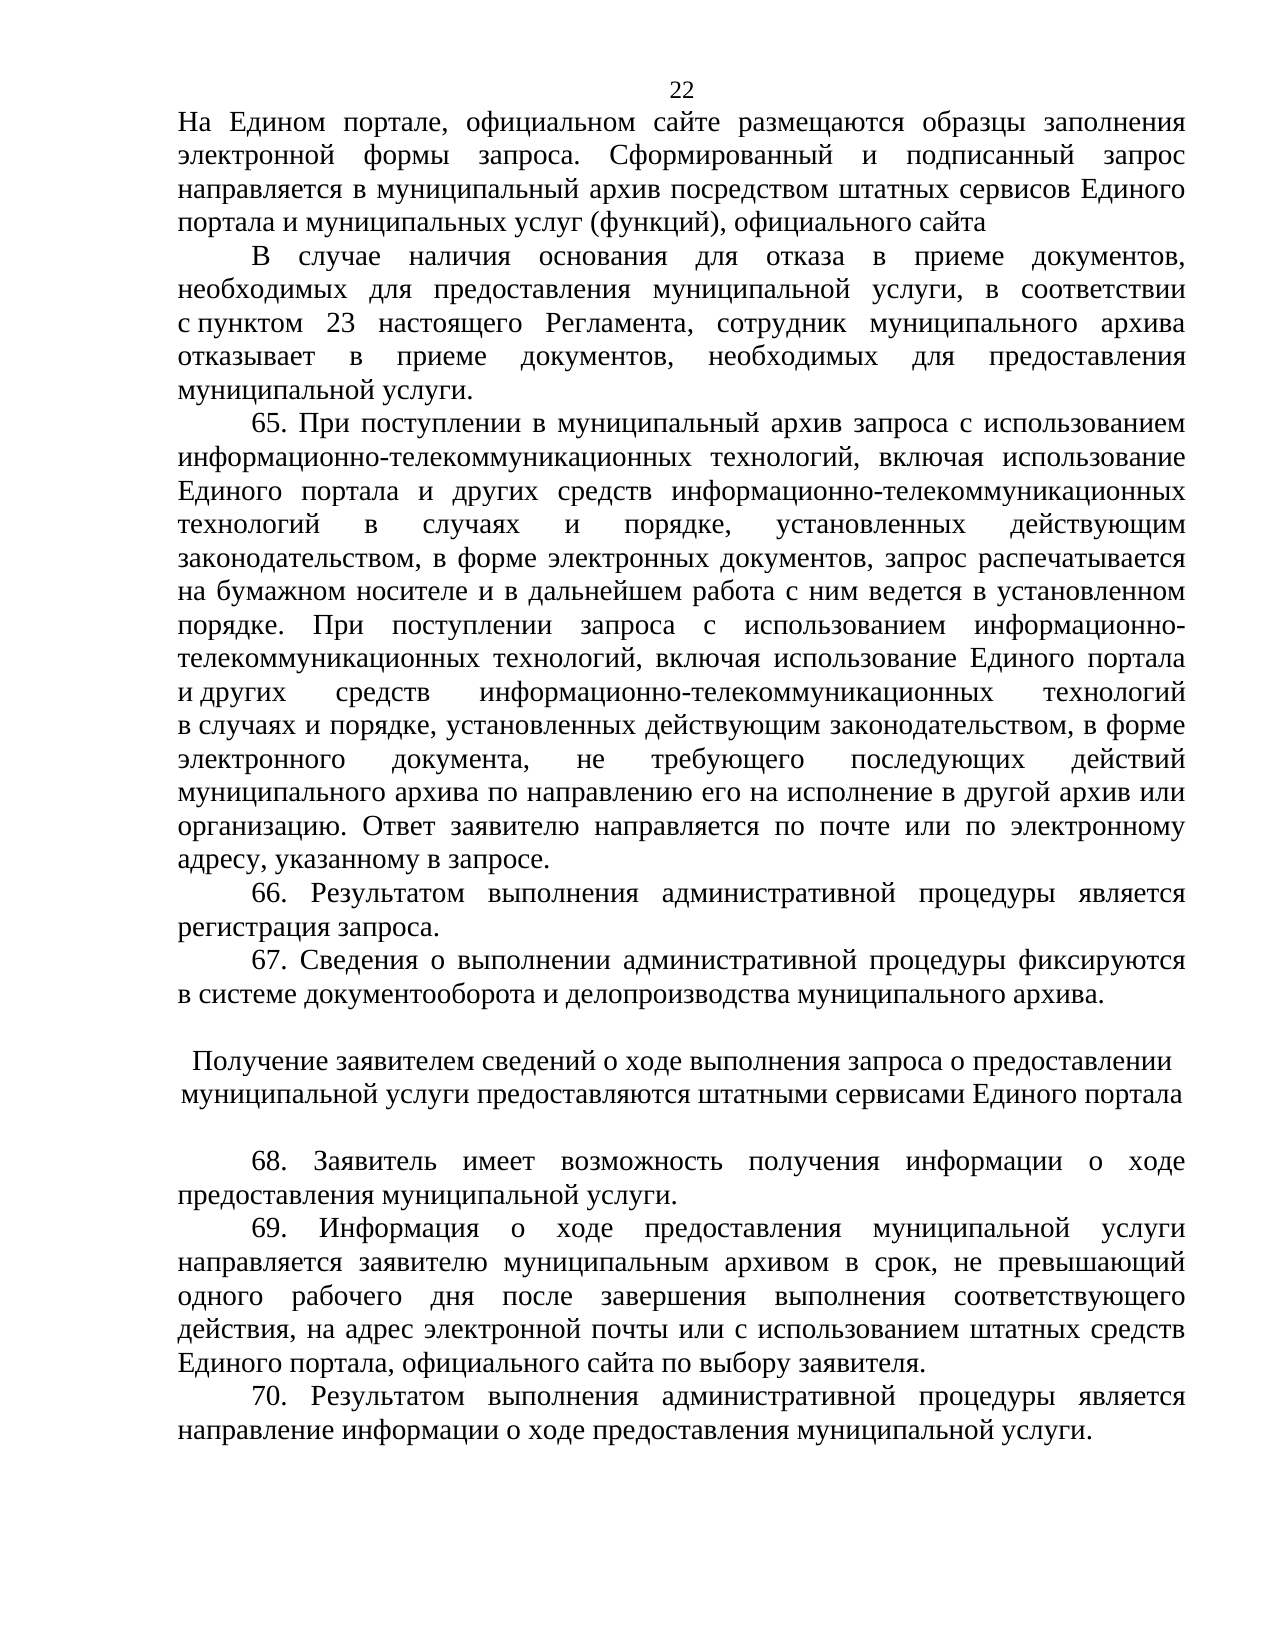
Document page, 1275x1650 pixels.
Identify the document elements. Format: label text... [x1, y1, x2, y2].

text 66. Результатом выполнения административной процедуры является регистрация запроса. [177, 875, 1186, 942]
text 67. Сведения о выполнении административной процедуры фиксируются в системе документооборота и делопроизводства муниципального архива. [177, 942, 1186, 1009]
text 68. Заявитель имеет возможность получения информации о ходе предоставления муниципальной услуги. [177, 1143, 1186, 1211]
text 70. Результатом выполнения административной процедуры является направление информации о ходе предоставления муниципальной услуги. [177, 1378, 1186, 1445]
text На Едином портале, официальном сайте размещаются образцы заполнения электронной формы запроса. Сформированный и подписанный запрос направляется в муниципальный архив посредством штатных сервисов Единого портала и муниципальных услуг (функций), официального сайта [177, 104, 1186, 238]
text В случае наличия основания для отказа в приеме документов, необходимых для предоставления муниципальной услуги, в соответствии с пунктом 23 настоящего Регламента, сотрудник муниципального архива отказывает в приеме документов, необходимых для предоставления муниципальной услуги. [177, 238, 1186, 406]
text 69. Информация о ходе предоставления муниципальной услуги направляется заявителю муниципальным архивом в срок, не превышающий одного рабочего дня после завершения выполнения соответствующего действия, на адрес электронной почты или с использованием штатных средств Единого портала, официального сайта по выбору заявителя. [177, 1211, 1186, 1378]
text Получение заявителем сведений о ходе выполнения запроса о предоставлении муниципальной услуги предоставляются штатными сервисами Единого портала [177, 1043, 1186, 1110]
text 65. При поступлении в муниципальный архив запроса с использованием информационно-телекоммуникационных технологий, включая использование Единого портала и других средств информационно-телекоммуникационных технологий в случаях и порядке, установленных действующим законодательством, в форме электронных документов, запрос распечатывается на бумажном носителе и в дальнейшем работа с ним ведется в установленном порядке. При поступлении запроса с использованием информационно-телекоммуникационных технологий, включая использование Единого портала и других средств информационно-телекоммуникационных технологий в случаях и порядке, установленных действующим законодательством, в форме электронного документа, не требующего последующих действий муниципального архива по направлению его на исполнение в другой архив или организацию. Ответ заявителю направляется по почте или по электронному адресу, указанному в запросе. [177, 406, 1186, 875]
